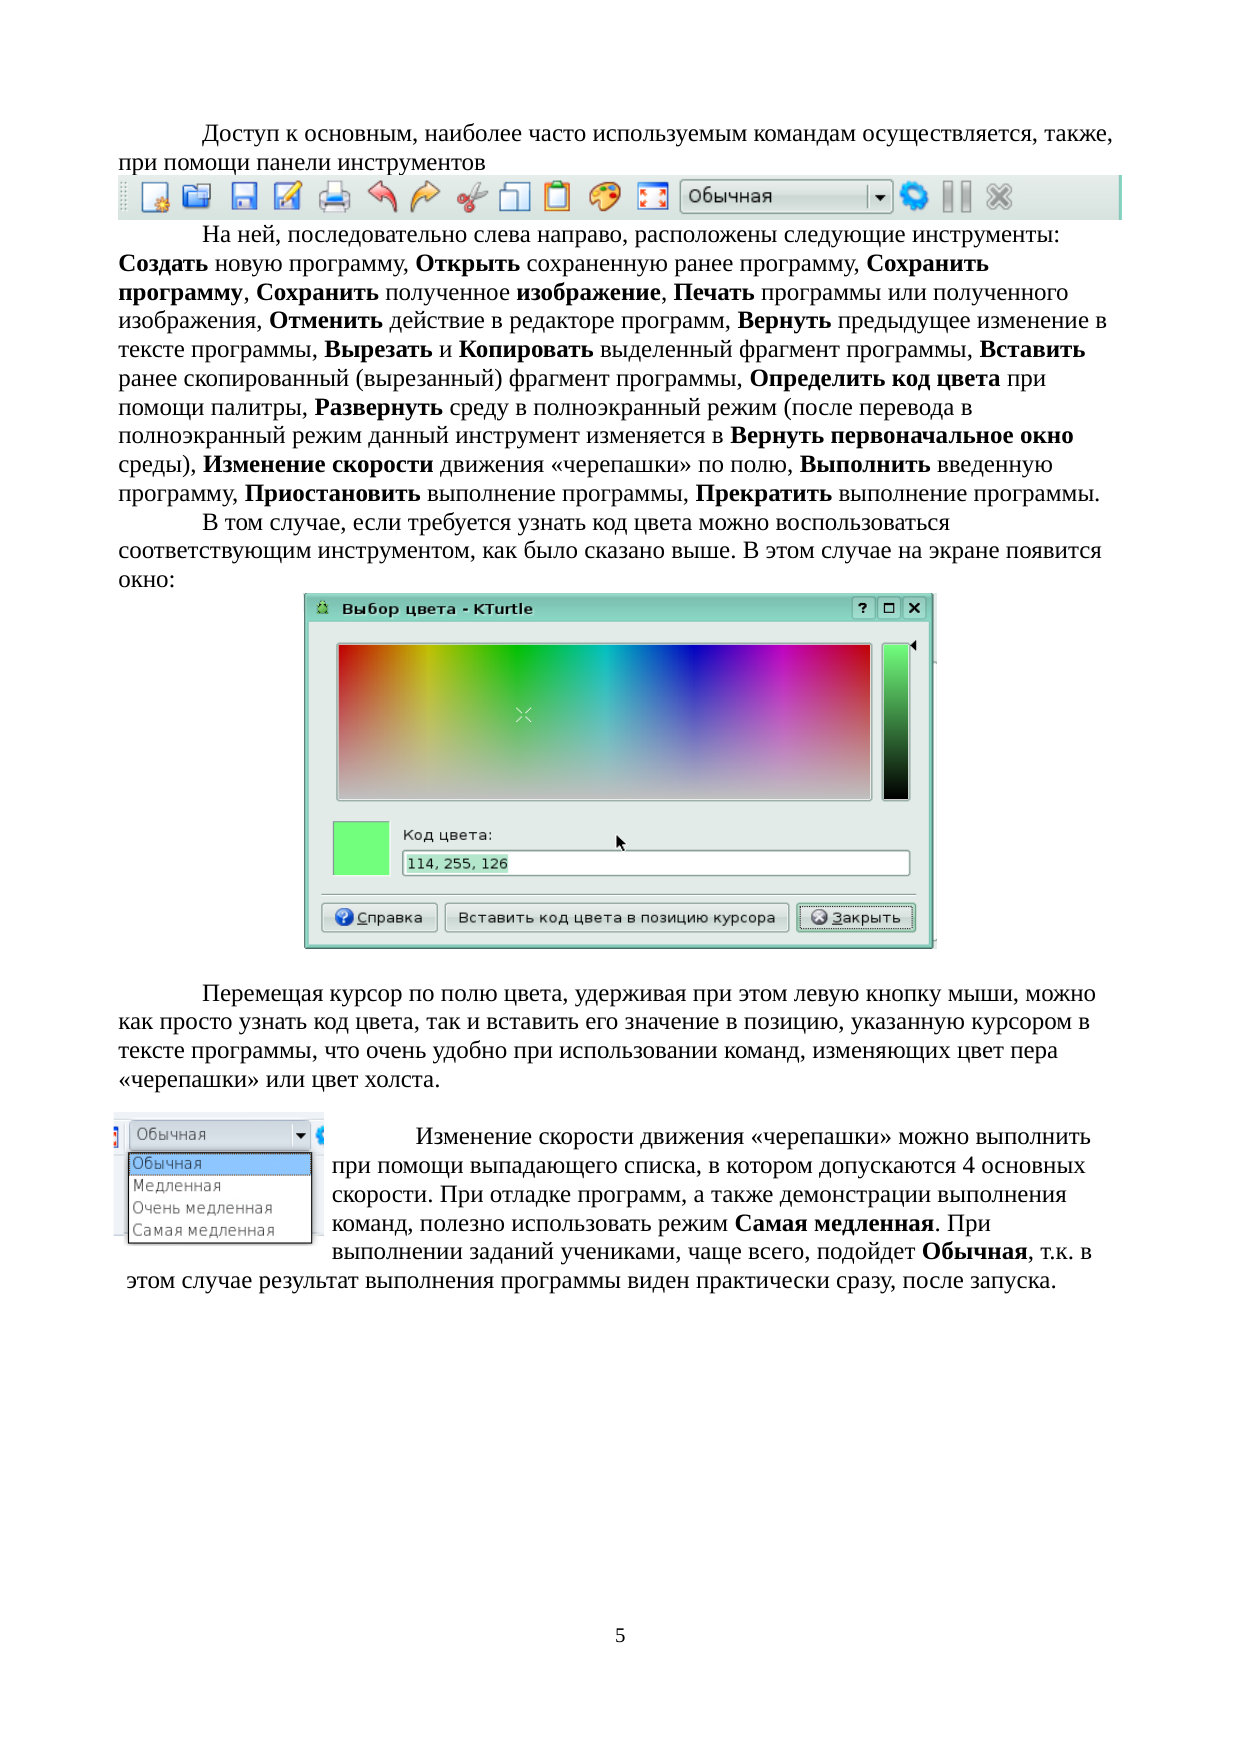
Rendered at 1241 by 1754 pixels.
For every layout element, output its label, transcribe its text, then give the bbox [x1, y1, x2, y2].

text Изменение скорости движения «черепашки» можно выполнить при помощи выпадающего списка, в котором допускаются 4 основных скорости. При отладке программ, а также демонстрации выполнения команд, полезно использовать режим Самая медленная. При выполнении заданий учениками, чаще всего, подойдет Обычная, т.к. в этом случае результат выполнения программы виден практически сразу, после запуска. [126, 1121, 1122, 1294]
text На ней, последовательно слева направо, расположены следующие инструменты: Создать новую программу, Открыть сохраненную ранее программу, Сохранить программу, Сохранить полученное изображение, Печать программы или полученного изображения, Отменить действие в редакторе программ, Вернуть предыдущее изменение в тексте программы, Вырезать и Копировать выделенный фрагмент программы, Вставить ранее скопированный (вырезанный) фрагмент программы, Определить код цвета при помощи палитры, Развернуть среду в полноэкранный режим (после перевода в полноэкранный режим данный инструмент изменяется в Вернуть первоначальное окно среды), Изменение скорости движения «черепашки» по полю, Выполнить введенную программу, Приостановить выполнение программы, Прекратить выполнение программы. [118, 220, 1122, 507]
text Перемещая курсор по полю цвета, удерживая при этом левую кнопку мыши, можно как просто узнать код цвета, так и вставить его значение в позицию, указанную курсором в тексте программы, что очень удобно при использовании команд, изменяющих цвет пера «черепашки» или цвет холста. [118, 978, 1122, 1093]
picture [118, 175, 1122, 220]
picture [113, 1112, 324, 1247]
text Доступ к основным, наиболее часто используемым командам осуществляется, также, при помощи панели инструментов [118, 118, 1122, 175]
picture [303, 593, 937, 949]
text В том случае, если требуется узнать код цвета можно воспользоваться соответствующим инструментом, как было сказано выше. В этом случае на экране появится окно: [118, 507, 1122, 593]
